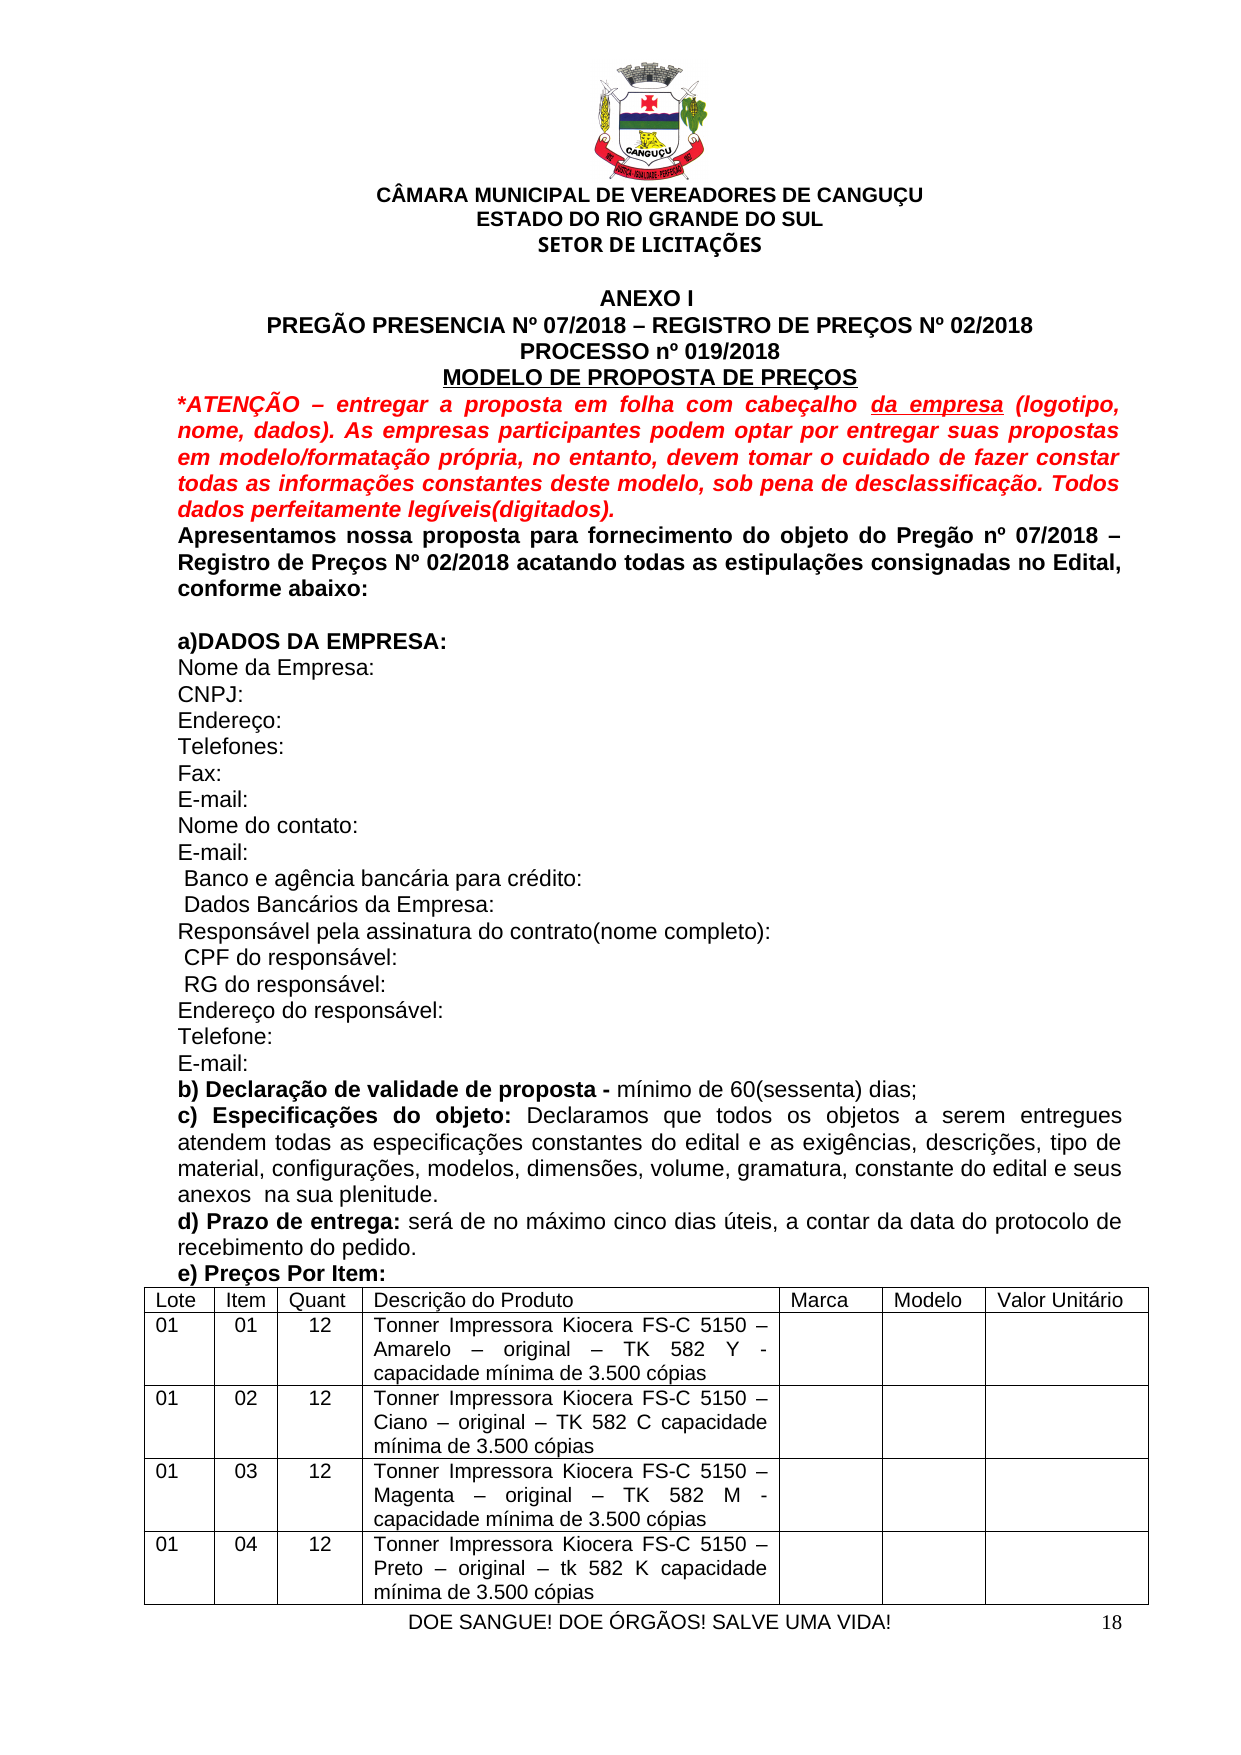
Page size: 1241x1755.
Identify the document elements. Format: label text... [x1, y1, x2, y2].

subtitle Apresentamos nossa proposta para fornecimento do objeto do Pregão nº 07/2018 – Registro de Preços Nº 02/2018 acatando todas as estipulações consignadas no Edital, conforme abaixo: [177, 522, 1122, 602]
table_cell 01 [145, 1532, 214, 1603]
subtitle Responsável pela assinatura do contrato(nome completo): [177, 918, 1122, 944]
table_cell Tonner Impressora Kiocera FS-C 5150 – Ciano – original – TK 582 C capacidade mínima de 3.500 cópias [363, 1386, 779, 1458]
table_cell 02 [215, 1386, 277, 1458]
subtitle CPF do responsável: [177, 944, 1122, 971]
subtitle Telefone: [177, 1023, 1122, 1049]
subtitle b) Declaração de validade de proposta - mínimo de 60(sessenta) dias; [177, 1076, 1122, 1102]
subtitle Nome do contato: [177, 812, 1122, 839]
table_cell 01 [145, 1459, 214, 1531]
table_cell [780, 1459, 882, 1531]
table_header Descrição do Produto [363, 1288, 779, 1312]
table_cell [780, 1386, 882, 1458]
table_cell [883, 1313, 985, 1385]
table_header Valor Unitário [986, 1288, 1148, 1312]
subtitle E-mail: [177, 1049, 1122, 1076]
subtitle PREGÃO PRESENCIA Nº 07/2018 – REGISTRO DE PREÇOS Nº 02/2018 [177, 312, 1122, 338]
subtitle Endereço do responsável: [177, 997, 1122, 1023]
subtitle d) Prazo de entrega: será de no máximo cinco dias úteis, a contar da data do protocolo de recebimento do pedido. [177, 1208, 1122, 1260]
subtitle c) Especificações do objeto: Declaramos que todos os objetos a serem entregues atendem todas as especificações constantes do edital e as exigências, descrições, tipo de material, configurações, modelos, dimensões, volume, gramatura, constante do edital e seus anexos na sua plenitude. [177, 1102, 1122, 1208]
subtitle Dados Bancários da Empresa: [177, 891, 1122, 918]
table_cell 12 [278, 1532, 362, 1603]
subtitle PROCESSO nº 019/2018 [177, 338, 1122, 364]
subtitle Banco e agência bancária para crédito: [177, 865, 1122, 891]
table_header Quant [278, 1288, 362, 1312]
table_cell [780, 1313, 882, 1385]
subtitle RG do responsável: [177, 971, 1122, 997]
table_cell [986, 1532, 1148, 1603]
table_cell 12 [278, 1459, 362, 1531]
table_cell 01 [145, 1313, 214, 1385]
table_cell [986, 1386, 1148, 1458]
table_cell 01 [145, 1386, 214, 1458]
subtitle *ATENÇÃO – entregar a proposta em folha com cabeçalho da empresa (logotipo, nome, dados). As empresas participantes podem optar por entregar suas propostas em modelo/formatação própria, no entanto, devem tomar o cuidado de fazer constar todas as informações constantes deste modelo, sob pena de desclassificação. Todos dados perfeitamente legíveis(digitados). [177, 391, 1122, 522]
table_header Marca [780, 1288, 882, 1312]
table_cell 03 [215, 1459, 277, 1531]
subtitle E-mail: [177, 839, 1122, 865]
table_cell [986, 1313, 1148, 1385]
subtitle Fax: [177, 760, 1122, 786]
table_cell 04 [215, 1532, 277, 1603]
table_cell [883, 1386, 985, 1458]
subtitle e) Preços Por Item: [177, 1260, 1122, 1287]
table_header Item [215, 1288, 277, 1312]
table_cell Tonner Impressora Kiocera FS-C 5150 – Preto – original – tk 582 K capacidade mínima de 3.500 cópias [363, 1532, 779, 1603]
subtitle Nome da Empresa: [177, 654, 1122, 681]
table_cell [883, 1459, 985, 1531]
table_cell 12 [278, 1313, 362, 1385]
table_cell [986, 1459, 1148, 1531]
table_cell 01 [215, 1313, 277, 1385]
subtitle CNPJ: [177, 681, 1122, 707]
table_cell Tonner Impressora Kiocera FS-C 5150 – Amarelo – original – TK 582 Y - capacidade mínima de 3.500 cópias [363, 1313, 779, 1385]
table_header Modelo [883, 1288, 985, 1312]
table_cell [883, 1532, 985, 1603]
subtitle Telefones: [177, 733, 1122, 760]
table_header Lote [145, 1288, 214, 1312]
subtitle E-mail: [177, 786, 1122, 812]
subtitle Endereço: [177, 707, 1122, 733]
table_cell Tonner Impressora Kiocera FS-C 5150 – Magenta – original – TK 582 M - capacidade mínima de 3.500 cópias [363, 1459, 779, 1531]
subtitle MODELO DE PROPOSTA DE PREÇOS [177, 364, 1122, 391]
subtitle ANEXO I [177, 285, 1122, 312]
subtitle a)DADOS DA EMPRESA: [177, 628, 1122, 654]
table_cell 12 [278, 1386, 362, 1458]
table_cell [780, 1532, 882, 1603]
